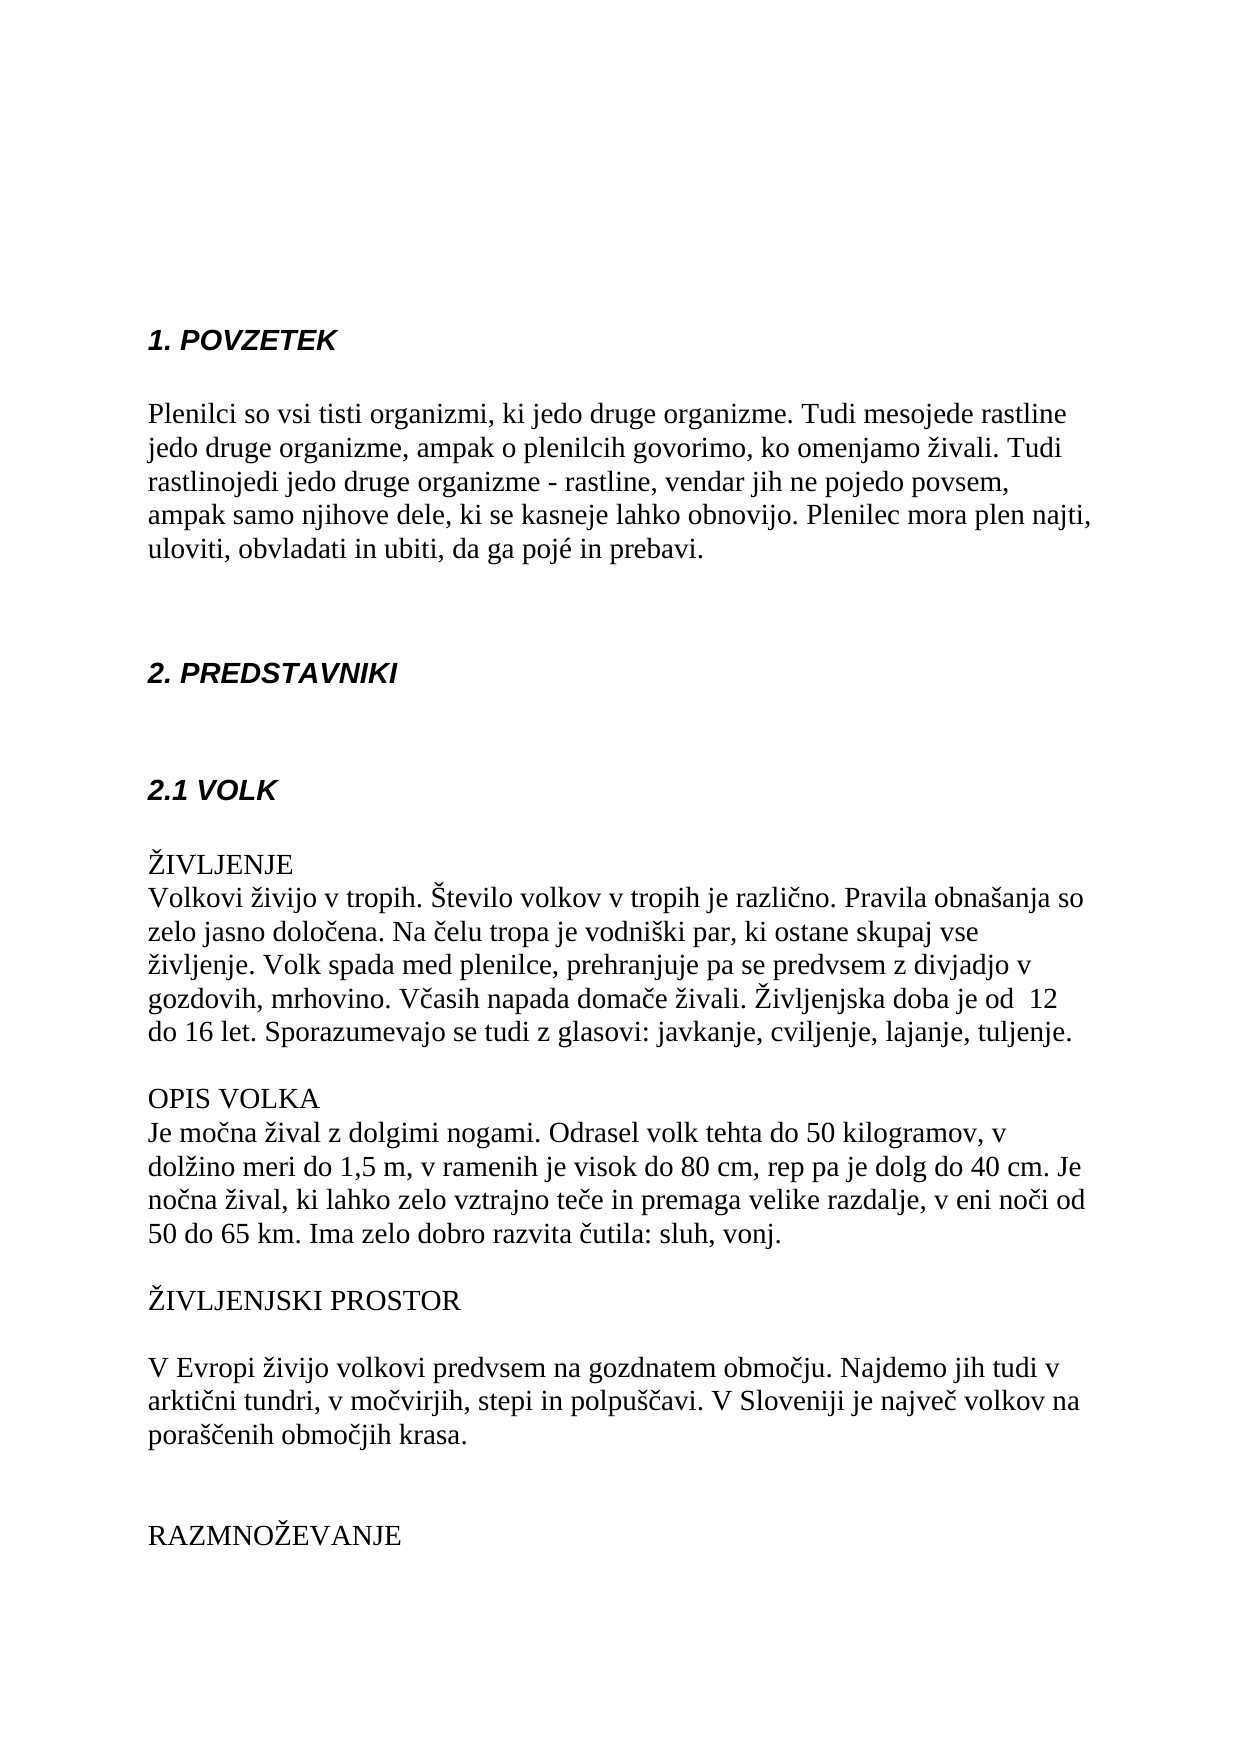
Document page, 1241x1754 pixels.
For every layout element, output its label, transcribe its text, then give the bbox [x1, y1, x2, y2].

subtitle ŽIVLJENJE [148, 847, 1093, 880]
text Volkovi živijo v tropih. Število volkov v tropih je različno. Pravila obnašanja so zelo jasno določena. Na čelu tropa je vodniški par, ki ostane skupaj vse življenje. Volk spada med plenilce, prehranjuje pa se predvsem z divjadjo v gozdovih, mrhovino. Včasih napada domače živali. Življenjska doba je od 12 do 16 let. Sporazumevajo se tudi z glasovi: javkanje, cviljenje, lajanje, tuljenje. [148, 880, 1093, 1048]
text ŽIVLJENJSKI PROSTOR [148, 1283, 1093, 1316]
text Je močna žival z dolgimi nogami. Odrasel volk tehta do 50 kilogramov, v dolžino meri do 1,5 m, v ramenih je visok do 80 cm, rep pa je dolg do 40 cm. Je nočna žival, ki lahko zelo vztrajno teče in premaga velike razdalje, v eni noči od 50 do 65 km. Ima zelo dobro razvita čutila: sluh, vonj. [148, 1115, 1093, 1249]
text Plenilci so vsi tisti organizmi, ki jedo druge organizme. Tudi mesojede rastline jedo druge organizme, ampak o plenilcih govorimo, ko omenjamo živali. Tudi rastlinojedi jedo druge organizme - rastline, vendar jih ne pojedo povsem, ampak samo njihove dele, ki se kasneje lahko obnovijo. Plenilec mora plen najti, uloviti, obvladati in ubiti, da ga pojé in prebavi. [148, 397, 1093, 564]
subtitle 2.1 VOLK [148, 773, 1093, 807]
text OPIS VOLKA [148, 1082, 1093, 1115]
text RAZMNOŽEVANJE [148, 1518, 1093, 1551]
text V Evropi živijo volkovi predvsem na gozdnatem območju. Najdemo jih tudi v arktični tundri, v močvirjih, stepi in polpuščavi. V Sloveniji je največ volkov na poraščenih območjih krasa. [148, 1350, 1093, 1451]
subtitle 1. POVZETEK [148, 323, 1093, 357]
subtitle 2. PREDSTAVNIKI [148, 656, 1093, 690]
